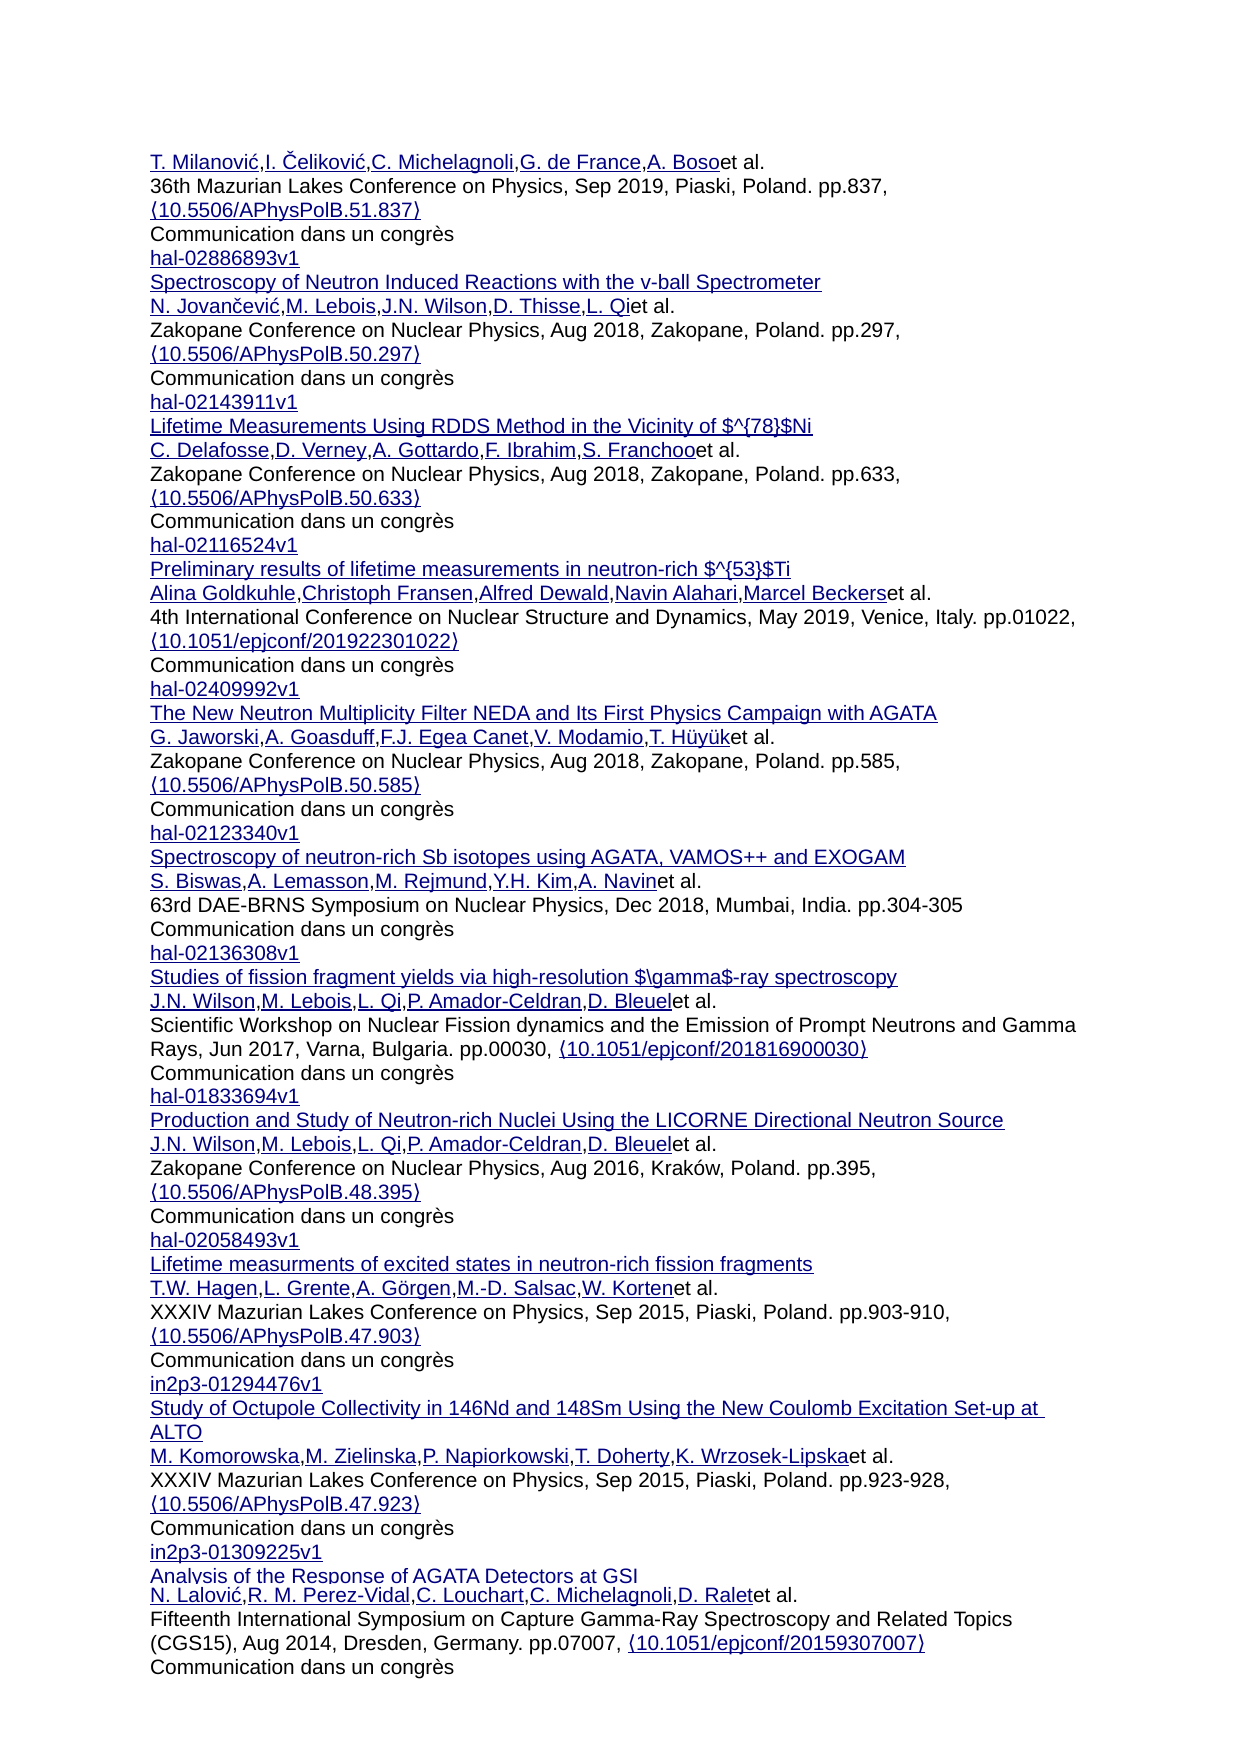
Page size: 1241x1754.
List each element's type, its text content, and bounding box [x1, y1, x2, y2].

table_cell T. Milanović,I. Čeliković,C. Michelagnoli,G. de France,A. Bosoet al. 36th Mazurian Lakes Conference on Physics, Sep 2019, Piaski, Poland. pp.837, ⟨10.5506/APhysPolB.51.837⟩ Communication dans un congrès hal-02886893v1 [150, 150, 1090, 270]
table_cell The New Neutron Multiplicity Filter NEDA and Its First Physics Campaign with AGATA G. Jaworski,A. Goasduff,F.J. Egea Canet,V. Modamio,T. Hüyüket al. Zakopane Conference on Nuclear Physics, Aug 2018, Zakopane, Poland. pp.585, ⟨10.5506/APhysPolB.50.585⟩ Communication dans un congrès hal-02123340v1 [150, 701, 1090, 845]
table_cell Study of Octupole Collectivity in 146Nd and 148Sm Using the New Coulomb Excitation Set-up at ALTO M. Komorowska,M. Zielinska,P. Napiorkowski,T. Doherty,K. Wrzosek-Lipskaet al. XXXIV Mazurian Lakes Conference on Physics, Sep 2015, Piaski, Poland. pp.923-928, ⟨10.5506/APhysPolB.47.923⟩ Communication dans un congrès in2p3-01309225v1 [150, 1396, 1090, 1563]
table_cell Analysis of the Response of AGATA Detectors at GSI N. Lalović,R. M. Perez-Vidal,C. Louchart,C. Michelagnoli,D. Raletet al. Fifteenth International Symposium on Capture Gamma-Ray Spectroscopy and Related Topics (CGS15), Aug 2014, Dresden, Germany. pp.07007, ⟨10.1051/epjconf/20159307007⟩ Communication dans un congrès [150, 1564, 1090, 1679]
table_cell Spectroscopy of Neutron Induced Reactions with the v-ball Spectrometer N. Jovančević,M. Lebois,J.N. Wilson,D. Thisse,L. Qiet al. Zakopane Conference on Nuclear Physics, Aug 2018, Zakopane, Poland. pp.297, ⟨10.5506/APhysPolB.50.297⟩ Communication dans un congrès hal-02143911v1 [150, 270, 1090, 413]
table_cell Preliminary results of lifetime measurements in neutron-rich $^{53}$Ti Alina Goldkuhle,Christoph Fransen,Alfred Dewald,Navin Alahari,Marcel Beckerset al. 4th International Conference on Nuclear Structure and Dynamics, May 2019, Venice, Italy. pp.01022, ⟨10.1051/epjconf/201922301022⟩ Communication dans un congrès hal-02409992v1 [150, 557, 1090, 701]
table_cell Production and Study of Neutron-rich Nuclei Using the LICORNE Directional Neutron Source J.N. Wilson,M. Lebois,L. Qi,P. Amador-Celdran,D. Bleuelet al. Zakopane Conference on Nuclear Physics, Aug 2016, Kraków, Poland. pp.395, ⟨10.5506/APhysPolB.48.395⟩ Communication dans un congrès hal-02058493v1 [150, 1108, 1090, 1252]
table_cell Lifetime measurments of excited states in neutron-rich fission fragments T.W. Hagen,L. Grente,A. Görgen,M.-D. Salsac,W. Kortenet al. XXXIV Mazurian Lakes Conference on Physics, Sep 2015, Piaski, Poland. pp.903-910, ⟨10.5506/APhysPolB.47.903⟩ Communication dans un congrès in2p3-01294476v1 [150, 1252, 1090, 1396]
table_cell Lifetime Measurements Using RDDS Method in the Vicinity of $^{78}$Ni C. Delafosse,D. Verney,A. Gottardo,F. Ibrahim,S. Franchooet al. Zakopane Conference on Nuclear Physics, Aug 2018, Zakopane, Poland. pp.633, ⟨10.5506/APhysPolB.50.633⟩ Communication dans un congrès hal-02116524v1 [150, 414, 1090, 557]
table_cell Spectroscopy of neutron-rich Sb isotopes using AGATA, VAMOS++ and EXOGAM S. Biswas,A. Lemasson,M. Rejmund,Y.H. Kim,A. Navinet al. 63rd DAE-BRNS Symposium on Nuclear Physics, Dec 2018, Mumbai, India. pp.304-305 Communication dans un congrès hal-02136308v1 [150, 845, 1090, 964]
table_cell Studies of fission fragment yields via high-resolution $\gamma$-ray spectroscopy J.N. Wilson,M. Lebois,L. Qi,P. Amador-Celdran,D. Bleuelet al. Scientific Workshop on Nuclear Fission dynamics and the Emission of Prompt Neutrons and Gamma Rays, Jun 2017, Varna, Bulgaria. pp.00030, ⟨10.1051/epjconf/201816900030⟩ Communication dans un congrès hal-01833694v1 [150, 965, 1090, 1108]
